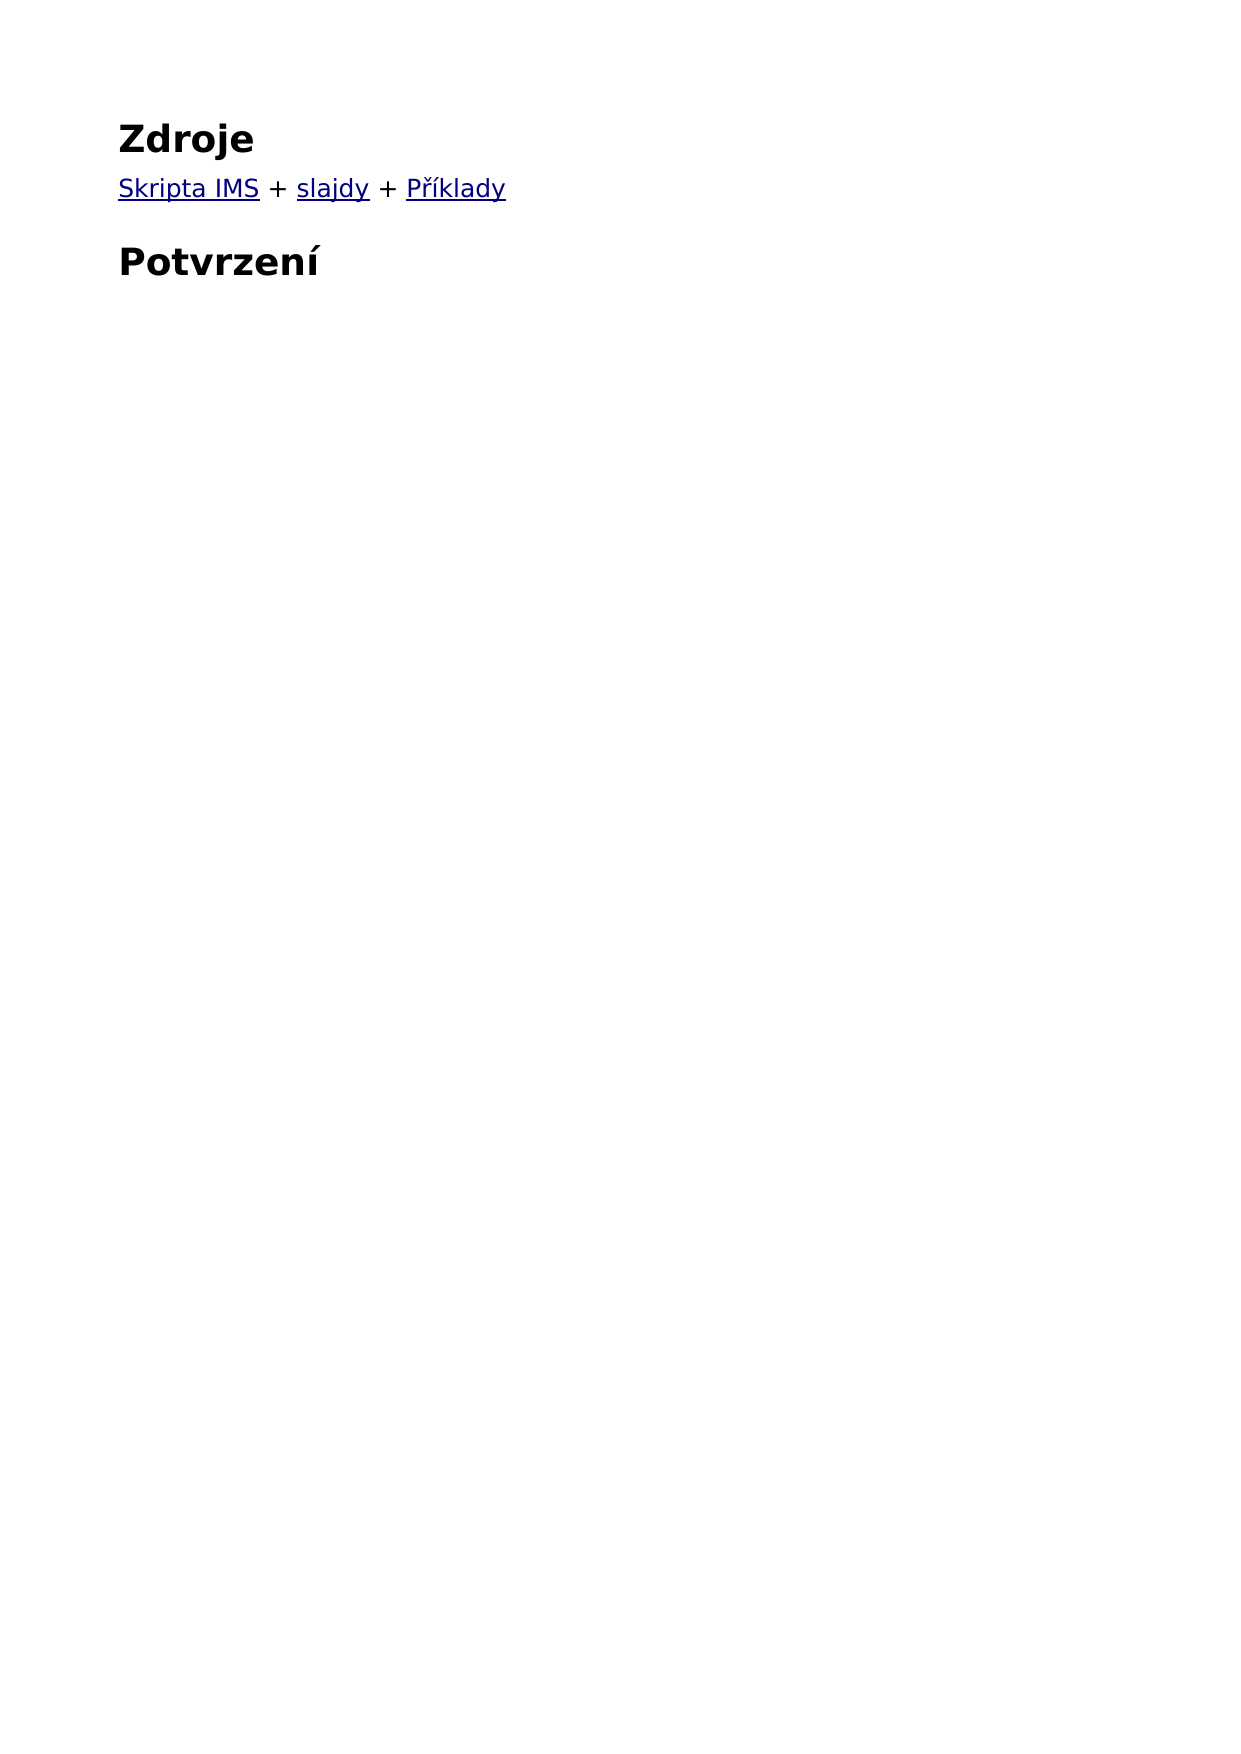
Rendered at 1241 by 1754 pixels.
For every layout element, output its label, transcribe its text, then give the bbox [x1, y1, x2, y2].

subtitle Potvrzení [118, 241, 1122, 284]
subtitle Zdroje [118, 118, 1122, 162]
text Skripta IMS + slajdy + Příklady [118, 174, 1122, 203]
